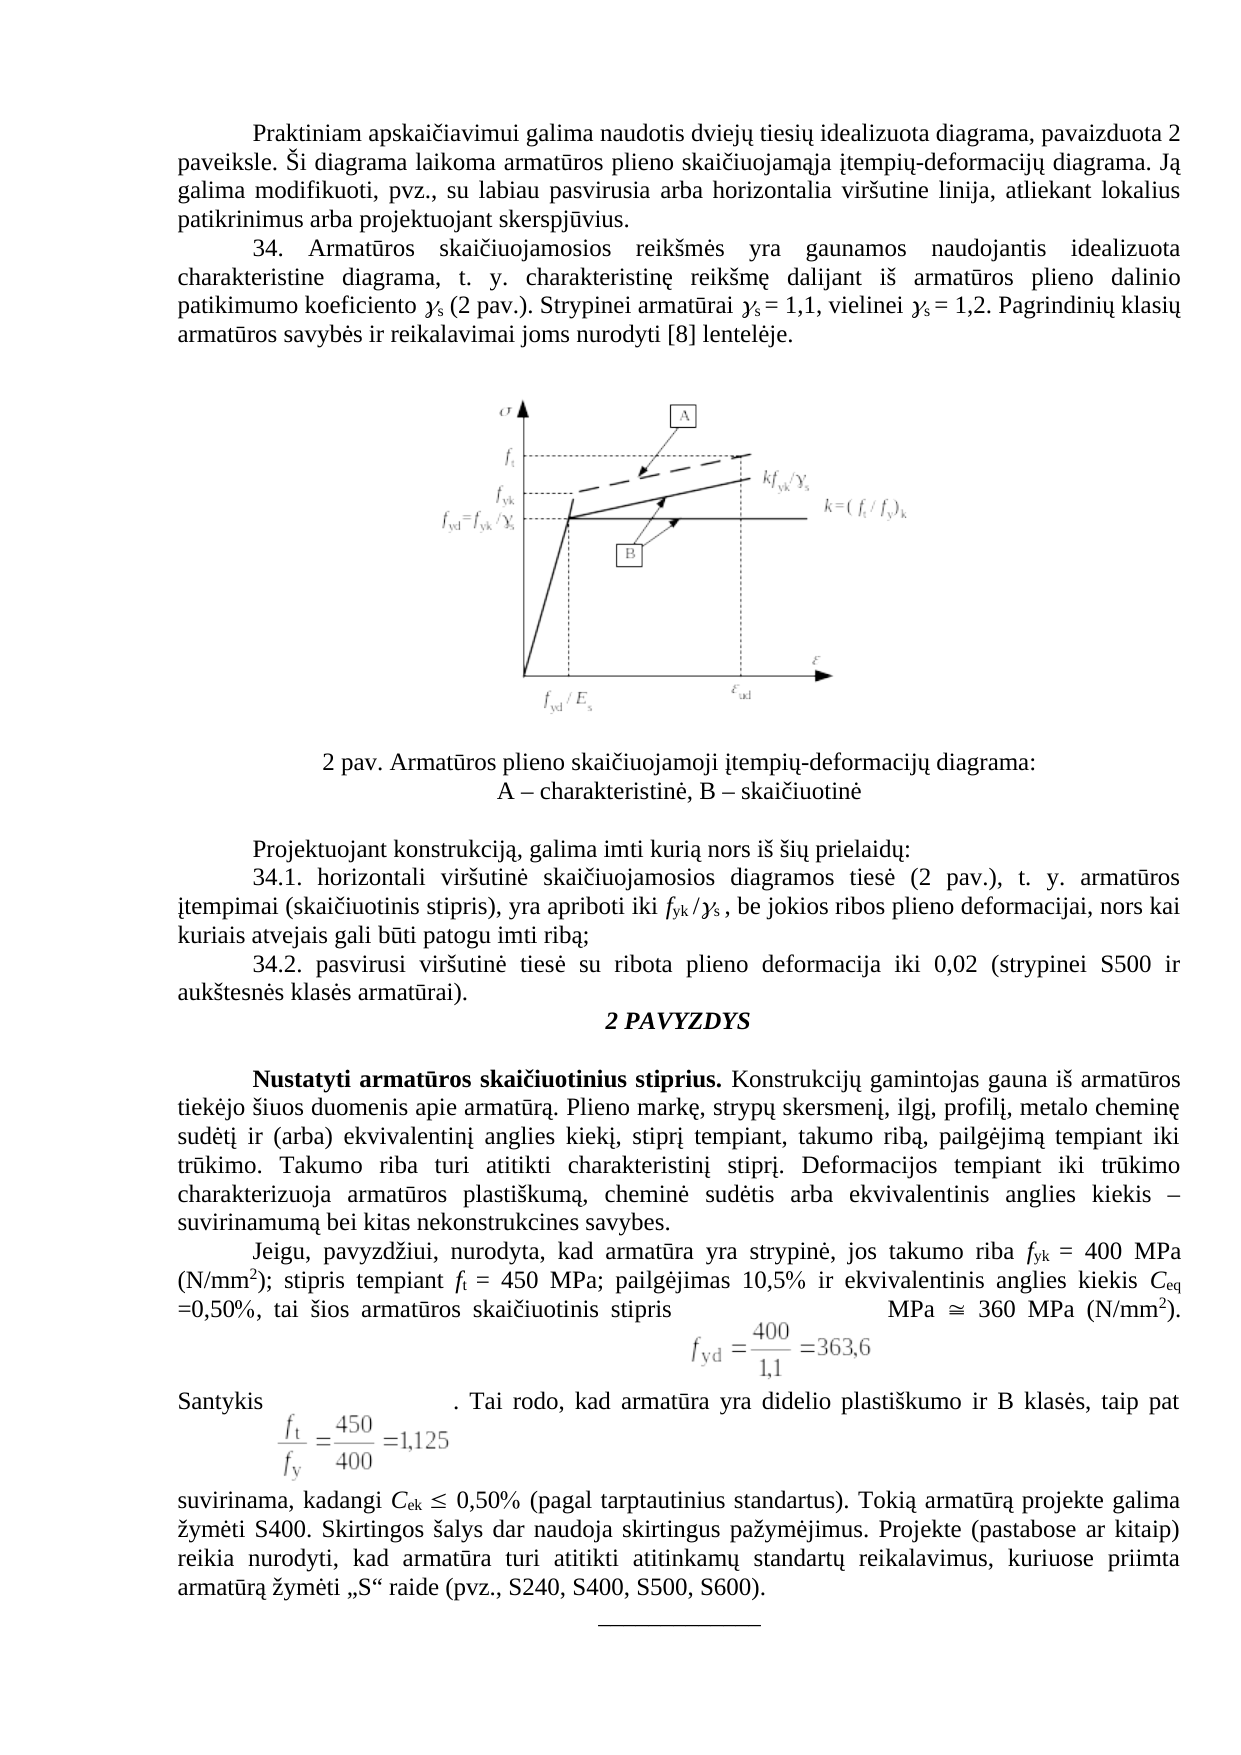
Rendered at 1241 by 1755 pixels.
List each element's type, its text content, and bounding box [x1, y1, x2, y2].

text 34. Armatūros skaičiuojamosios reikšmės yra gaunamos naudojantis idealizuota charakteristine diagrama, t. y. charakteristinę reikšmę dalijant iš armatūros plieno dalinio patikimumo koeficiento gs (2 pav.). Strypinei armatūrai gs = 1,1, vielinei gs = 1,2. Pagrindinių klasių armatūros savybės ir reikalavimai joms nurodyti [8] lentelėje. [177, 233, 1181, 348]
text _____________ [177, 1600, 1181, 1629]
text Praktiniam apskaičiavimui galima naudotis dviejų tiesių idealizuota diagrama, pavaizduota 2 paveiksle. Ši diagrama laikoma armatūros plieno skaičiuojamąja įtempių-deformacijų diagrama. Ją galima modifikuoti, pvz., su labiau pasvirusia arba horizontalia viršutine linija, atliekant lokalius patikrinimus arba projektuojant skerspjūvius. [177, 118, 1181, 233]
text A – charakteristinė, B – skaičiuotinė [177, 776, 1181, 805]
text Jeigu, pavyzdžiui, nurodyta, kad armatūra yra strypinė, jos takumo riba fyk = 400 MPa (N/mm2); stipris tempiant ft = 450 MPa; pailgėjimas 10,5% ir ekvivalentinis anglies kiekis Ceq =0,50%, tai šios armatūros skaičiuotinis stipris MPa @ 360 MPa (N/mm2). Santykis . Tai rodo, kad armatūra yra didelio plastiškumo ir B klasės, taip pat suvirinama, kadangi Cek £ 0,50% (pagal tarptautinius standartus). Tokią armatūrą projekte galima žymėti S400. Skirtingos šalys dar naudoja skirtingus pažymėjimus. Projekte (pastabose ar kitaip) reikia nurodyti, kad armatūra turi atitikti atitinkamų standartų reikalavimus, kuriuose priimta armatūrą žymėti „S“ raide (pvz., S240, S400, S500, S600). [177, 1236, 1181, 1600]
text 2 pav. Armatūros plieno skaičiuojamoji įtempių-deformacijų diagrama: [177, 747, 1181, 776]
text 34.1. horizontali viršutinė skaičiuojamosios diagramos tiesė (2 pav.), t. y. armatūros įtempimai (skaičiuotinis stipris), yra apriboti iki fyk /gs , be jokios ribos plieno deformacijai, nors kai kuriais atvejais gali būti patogu imti ribą; [177, 862, 1181, 949]
text 2 pavyzdys [177, 1006, 1181, 1035]
text Nustatyti armatūros skaičiuotinius stiprius. Konstrukcijų gamintojas gauna iš armatūros tiekėjo šiuos duomenis apie armatūrą. Plieno markę, strypų skersmenį, ilgį, profilį, metalo cheminę sudėtį ir (arba) ekvivalentinį anglies kiekį, stiprį tempiant, takumo ribą, pailgėjimą tempiant iki trūkimo. Takumo riba turi atitikti charakteristinį stiprį. Deformacijos tempiant iki trūkimo charakterizuoja armatūros plastiškumą, cheminė sudėtis arba ekvivalentinis anglies kiekis – suvirinamumą bei kitas nekonstrukcines savybes. [177, 1064, 1181, 1236]
text 34.2. pasvirusi viršutinė tiesė su ribota plieno deformacija iki 0,02 (strypinei S500 ir aukštesnės klasės armatūrai). [177, 949, 1181, 1006]
text Projektuojant konstrukciją, galima imti kurią nors iš šių prielaidų: [177, 834, 1181, 862]
